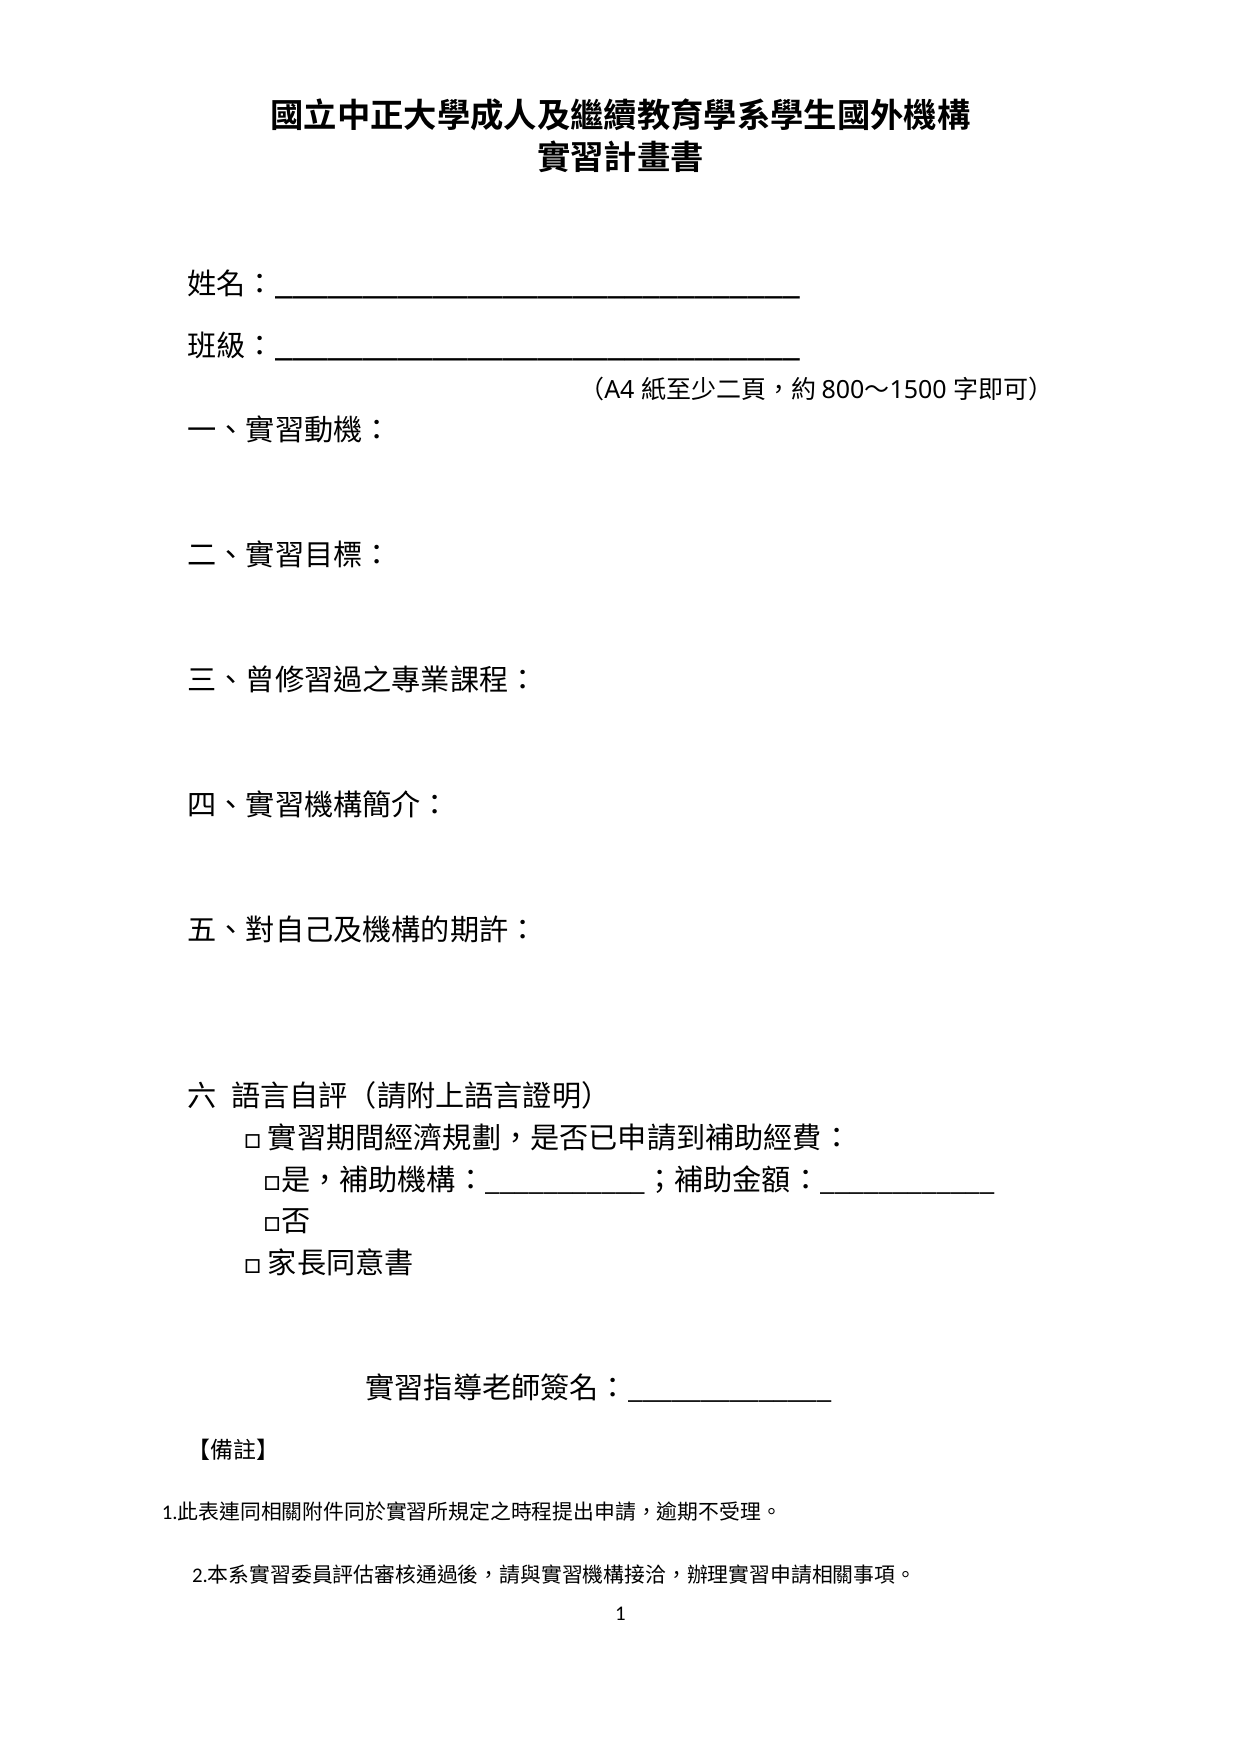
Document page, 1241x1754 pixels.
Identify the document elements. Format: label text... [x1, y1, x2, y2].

text 三、曾修習過之專業課程： [187, 657, 1053, 698]
text 一、實習動機： [187, 407, 1053, 448]
text □ 實習期間經濟規劃，是否已申請到補助經費： [187, 1115, 1053, 1157]
text 實習指導老師簽名：______________ [187, 1365, 1053, 1407]
text 1.此表連同相關附件同於實習所規定之時程提出申請，逾期不受理。 [129, 1469, 1133, 1532]
text 姓名：______________________________ [187, 240, 1053, 302]
text □否 [187, 1198, 1053, 1240]
text 五、對自己及機構的期許： [187, 907, 1053, 948]
text □ 家長同意書 [187, 1240, 1053, 1282]
text 【備註】 [187, 1407, 1053, 1469]
text （A4 紙至少二頁，約 800～1500 字即可） [187, 365, 1053, 407]
text 實習計畫書 [187, 136, 1053, 177]
text 二、實習目標： [187, 532, 1053, 573]
text 四、實習機構簡介： [187, 782, 1053, 823]
text 2.本系實習委員評估審核通過後，請與實習機構接洽，辦理實習申請相關事項。 [187, 1532, 1053, 1594]
text 六 語言自評（請附上語言證明） [187, 1073, 1053, 1115]
text 國立中正大學成人及繼續教育學系學生國外機構 [187, 94, 1053, 136]
text □是，補助機構：___________；補助金額：____________ [187, 1157, 1053, 1198]
text 班級：______________________________ [187, 302, 1053, 365]
